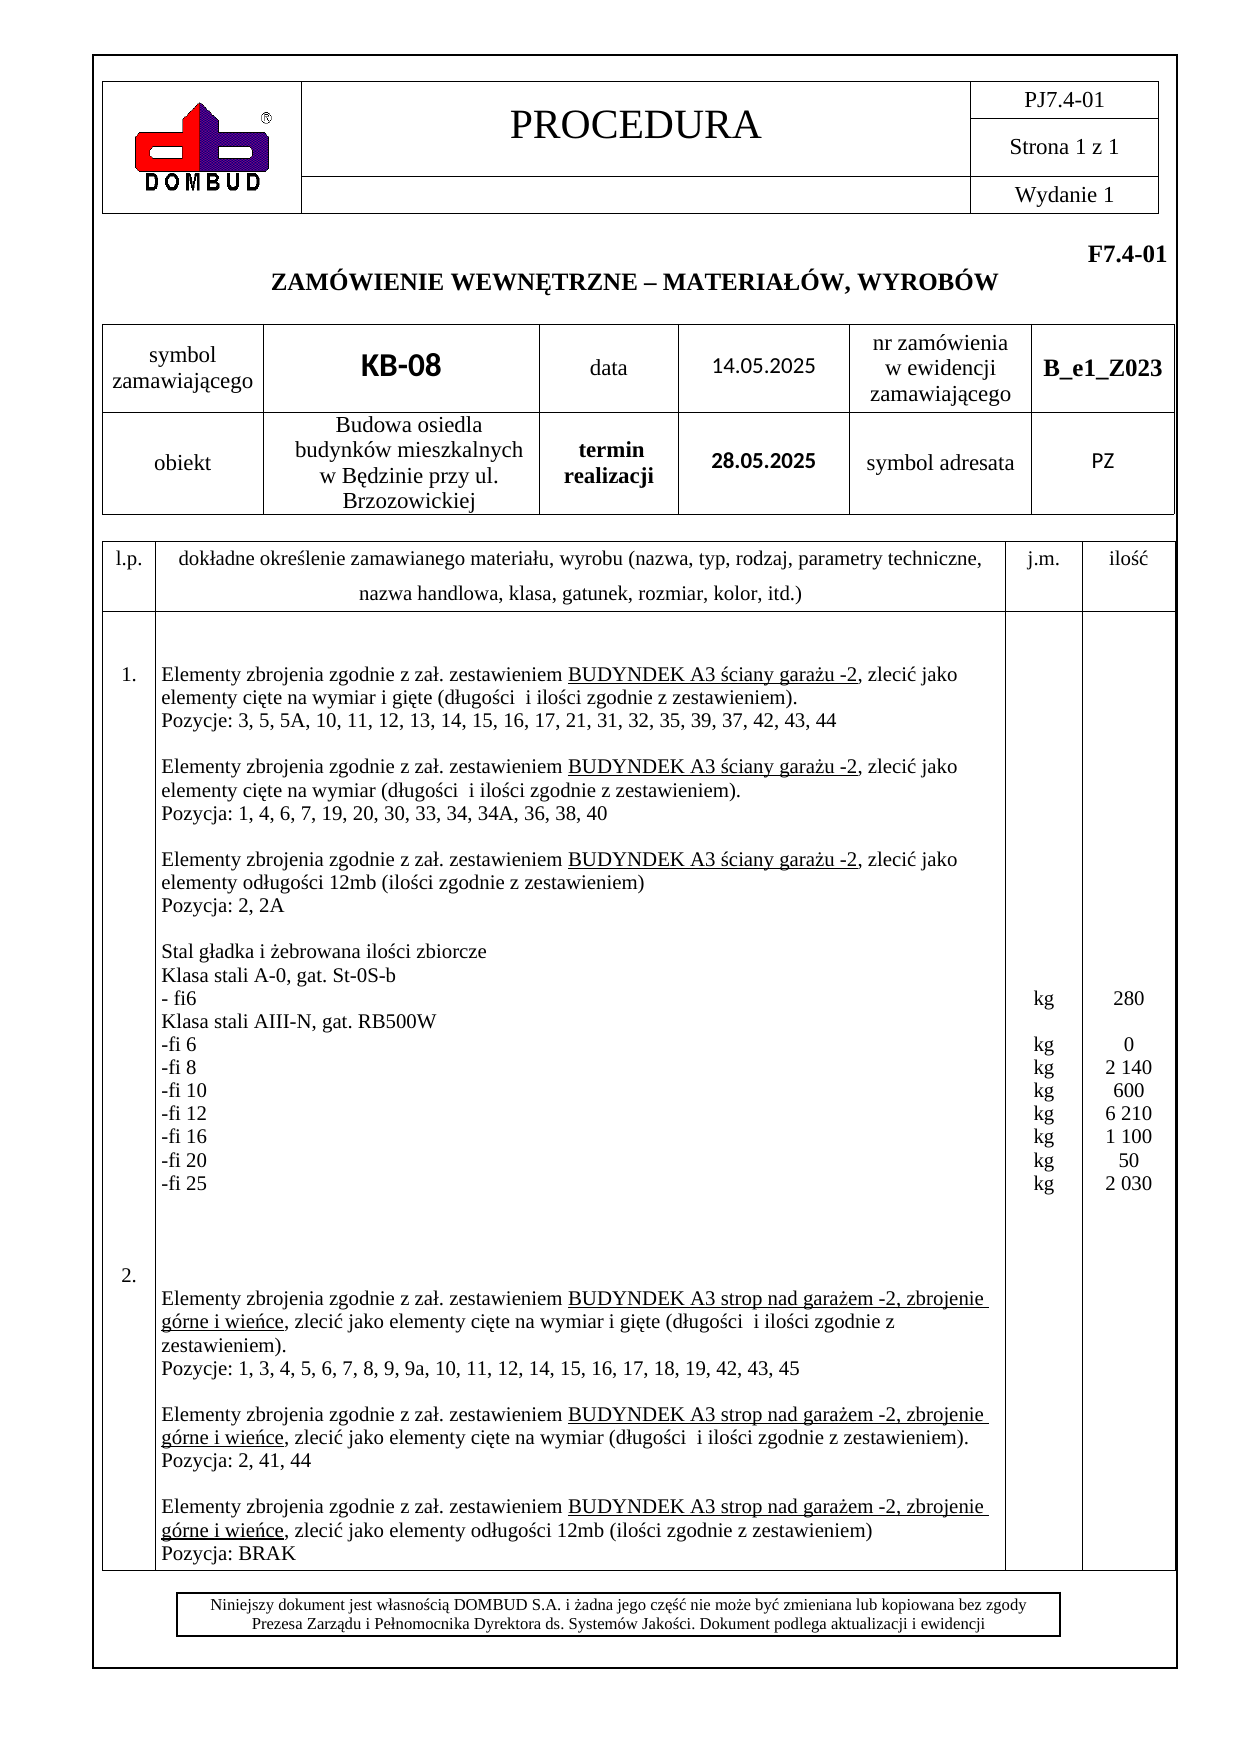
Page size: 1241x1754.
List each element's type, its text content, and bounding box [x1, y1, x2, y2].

table_cell Wydanie 1 [971, 177, 1158, 213]
table_header KB-08 [264, 325, 539, 412]
table_cell 280 0 2 140 600 6 210 1 100 50 2 030 [1083, 612, 1175, 1570]
table_cell obiekt [103, 413, 263, 513]
table_cell Budowa osiedla budynków mieszkalnych w Będzinie przy ul. Brzozowickiej [264, 413, 539, 513]
table_header PROCEDURA [302, 82, 970, 176]
text ZAMÓWIENIE WEWNĘTRZNE – MATERIAŁÓW, WYROBÓW [102, 268, 1167, 296]
table_cell symbol adresata [850, 413, 1031, 513]
table_cell Strona 1 z 1 [971, 119, 1158, 176]
table_cell termin realizacji [540, 413, 678, 513]
table_header ilość [1083, 542, 1175, 611]
table_cell [302, 177, 970, 213]
table_header l.p. [103, 542, 155, 611]
table_header [103, 82, 301, 213]
table_header PJ7.4-01 [971, 82, 1158, 118]
table_cell 28.05.2025 [679, 413, 849, 513]
table_header dokładne określenie zamawianego materiału, wyrobu (nazwa, typ, rodzaj, parametry techniczne, nazwa handlowa, klasa, gatunek, rozmiar, kolor, itd.) [156, 542, 1005, 611]
table_cell 1. 2. [103, 612, 155, 1570]
table_header j.m. [1006, 542, 1082, 611]
table_cell Elementy zbrojenia zgodnie z zał. zestawieniem BUDYNDEK A3 ściany garażu -2, zlecić jako elementy cięte na wymiar i gięte (długości i ilości zgodnie z zestawieniem). Pozycje: 3, 5, 5A, 10, 11, 12, 13, 14, 15, 16, 17, 21, 31, 32, 35, 39, 37, 42, 43, 44 Elementy zbrojenia zgodnie z zał. zestawieniem BUDYNDEK A3 ściany garażu -2, zlecić jako elementy cięte na wymiar (długości i ilości zgodnie z zestawieniem). Pozycja: 1, 4, 6, 7, 19, 20, 30, 33, 34, 34A, 36, 38, 40 Elementy zbrojenia zgodnie z zał. zestawieniem BUDYNDEK A3 ściany garażu -2, zlecić jako elementy odługości 12mb (ilości zgodnie z zestawieniem) Pozycja: 2, 2A Stal gładka i żebrowana ilości zbiorcze Klasa stali A-0, gat. St-0S-b - fi6 Klasa stali AIII-N, gat. RB500W -fi 6 -fi 8 -fi 10 -fi 12 -fi 16 -fi 20 -fi 25 Elementy zbrojenia zgodnie z zał. zestawieniem BUDYNDEK A3 strop nad garażem -2, zbrojenie górne i wieńce, zlecić jako elementy cięte na wymiar i gięte (długości i ilości zgodnie z zestawieniem). Pozycje: 1, 3, 4, 5, 6, 7, 8, 9, 9a, 10, 11, 12, 14, 15, 16, 17, 18, 19, 42, 43, 45 Elementy zbrojenia zgodnie z zał. zestawieniem BUDYNDEK A3 strop nad garażem -2, zbrojenie górne i wieńce, zlecić jako elementy cięte na wymiar (długości i ilości zgodnie z zestawieniem). Pozycja: 2, 41, 44 Elementy zbrojenia zgodnie z zał. zestawieniem BUDYNDEK A3 strop nad garażem -2, zbrojenie górne i wieńce, zlecić jako elementy odługości 12mb (ilości zgodnie z zestawieniem) Pozycja: BRAK [156, 612, 1005, 1570]
table_header nr zamówienia w ewidencji zamawiającego [850, 325, 1031, 412]
table_cell PZ [1032, 413, 1174, 513]
table_header 14.05.2025 [679, 325, 849, 412]
table_header symbol zamawiającego [103, 325, 263, 412]
subtitle F7.4-01 [987, 241, 1167, 268]
table_header B_e1_Z023 [1032, 325, 1174, 412]
table_header data [540, 325, 678, 412]
table_cell kg kg kg kg kg kg kg kg [1006, 612, 1082, 1570]
